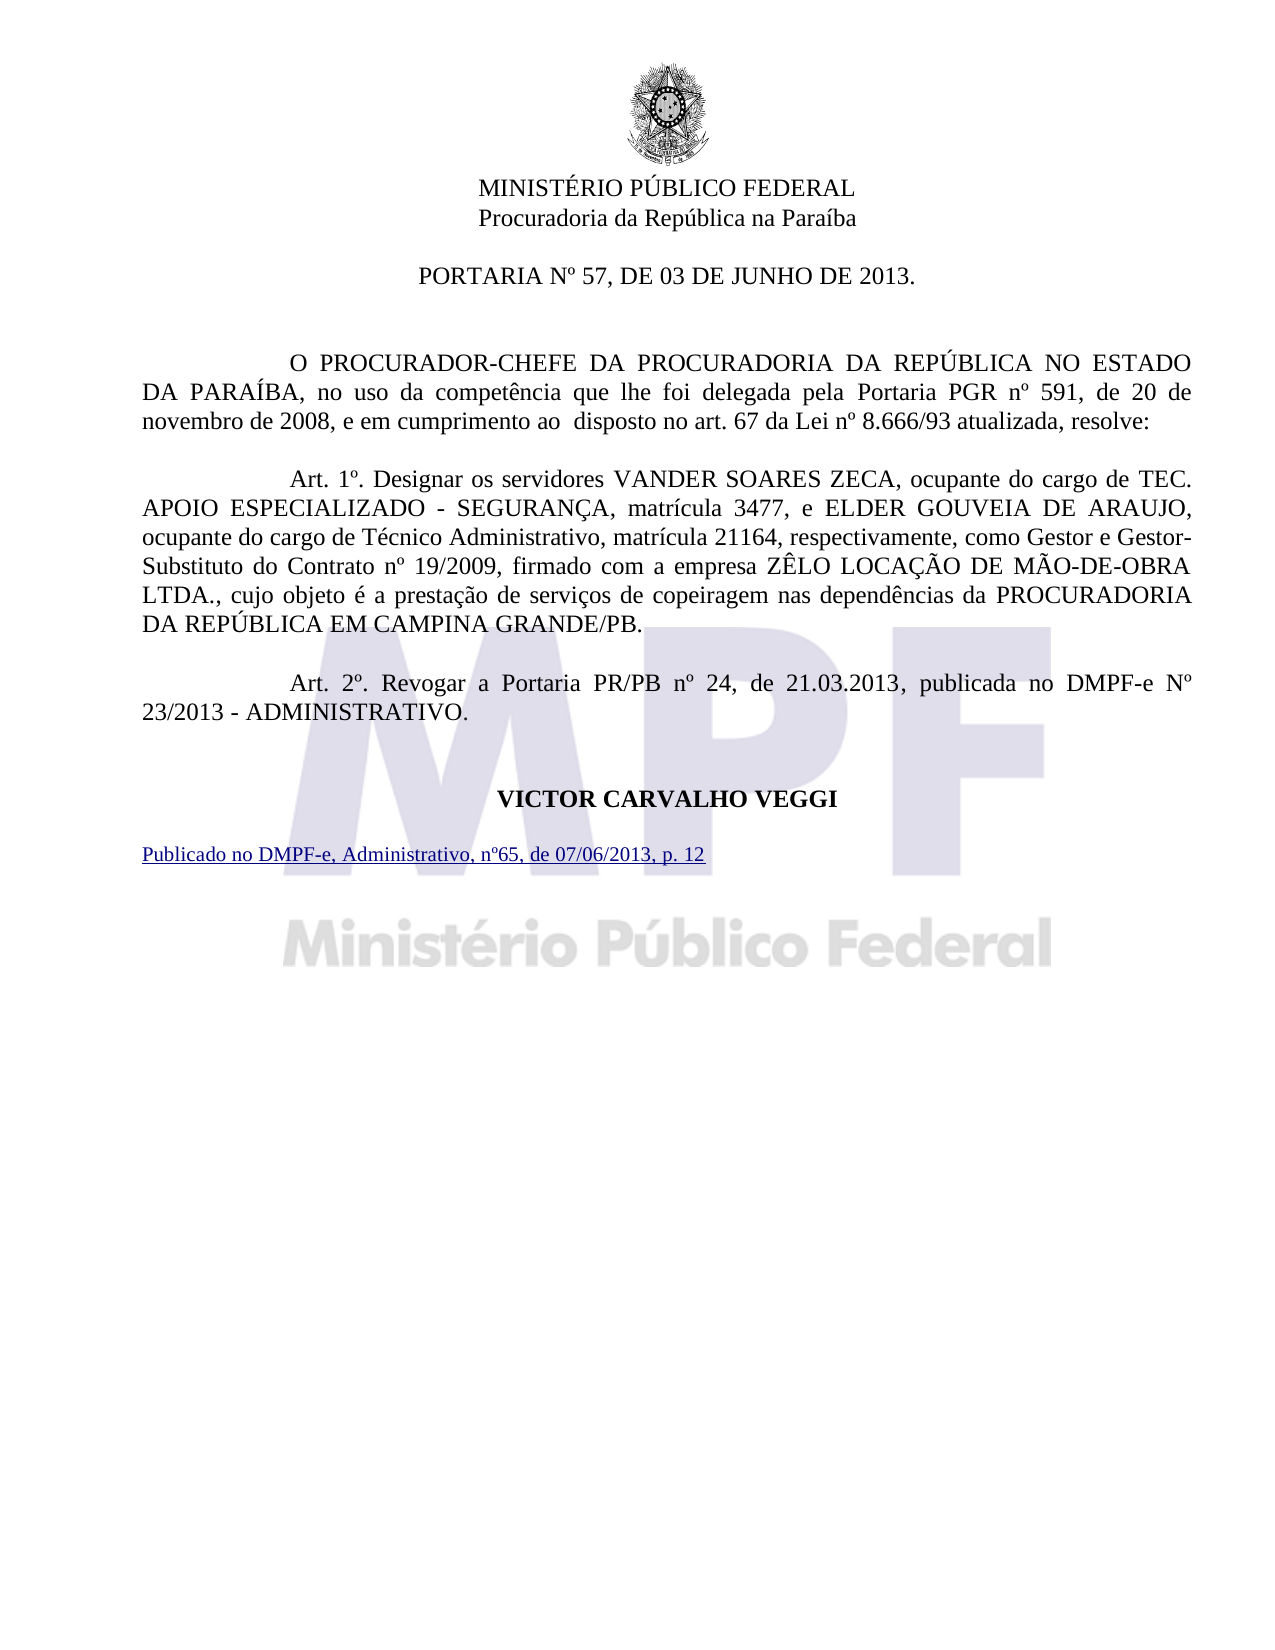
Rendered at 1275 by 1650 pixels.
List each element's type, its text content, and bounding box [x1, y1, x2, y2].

picture [283, 726, 1051, 784]
picture [283, 813, 1051, 842]
text MINISTÉRIO PÚBLICO FEDERAL [142, 173, 1192, 202]
text PORTARIA Nº 57, DE 03 DE JUNHO DE 2013. [142, 261, 1192, 289]
text Procuradoria da República na Paraíba [142, 202, 1192, 231]
text Publicado no DMPF-e, Administrativo, nº65, de 07/06/2013, p. 12 [142, 842, 1192, 866]
text VICTOR CARVALHO VEGGI [142, 784, 1192, 813]
picture [624, 56, 710, 166]
text O PROCURADOR-CHEFE DA PROCURADORIA DA REPÚBLICA NO ESTADO DA PARAÍBA, no uso da competência que lhe foi delegada pela Portaria PGR nº 591, de 20 de novembro de 2008, e em cumprimento ao disposto no art. 67 da Lei nº 8.666/93 atualizada, resolve: [142, 348, 1192, 435]
text Art. 1º. Designar os servidores VANDER SOARES ZECA, ocupante do cargo de TEC. APOIO ESPECIALIZADO - SEGURANÇA, matrícula 3477, e ELDER GOUVEIA DE ARAUJO, ocupante do cargo de Técnico Administrativo, matrícula 21164, respectivamente, como Gestor e Gestor-Substituto do Contrato nº 19/2009, firmado com a empresa ZÊLO LOCAÇÃO DE MÃO-DE-OBRA LTDA., cujo objeto é a prestação de serviços de copeiragem nas dependências da PROCURADORIA DA REPÚBLICA EM CAMPINA GRANDE/PB. [142, 464, 1192, 638]
picture [283, 866, 1051, 967]
picture [283, 638, 1051, 667]
text Art. 2º. Revogar a Portaria PR/PB nº 24, de 21.03.2013, publicada no DMPF-e Nº 23/2013 - ADMINISTRATIVO. [142, 667, 1192, 726]
